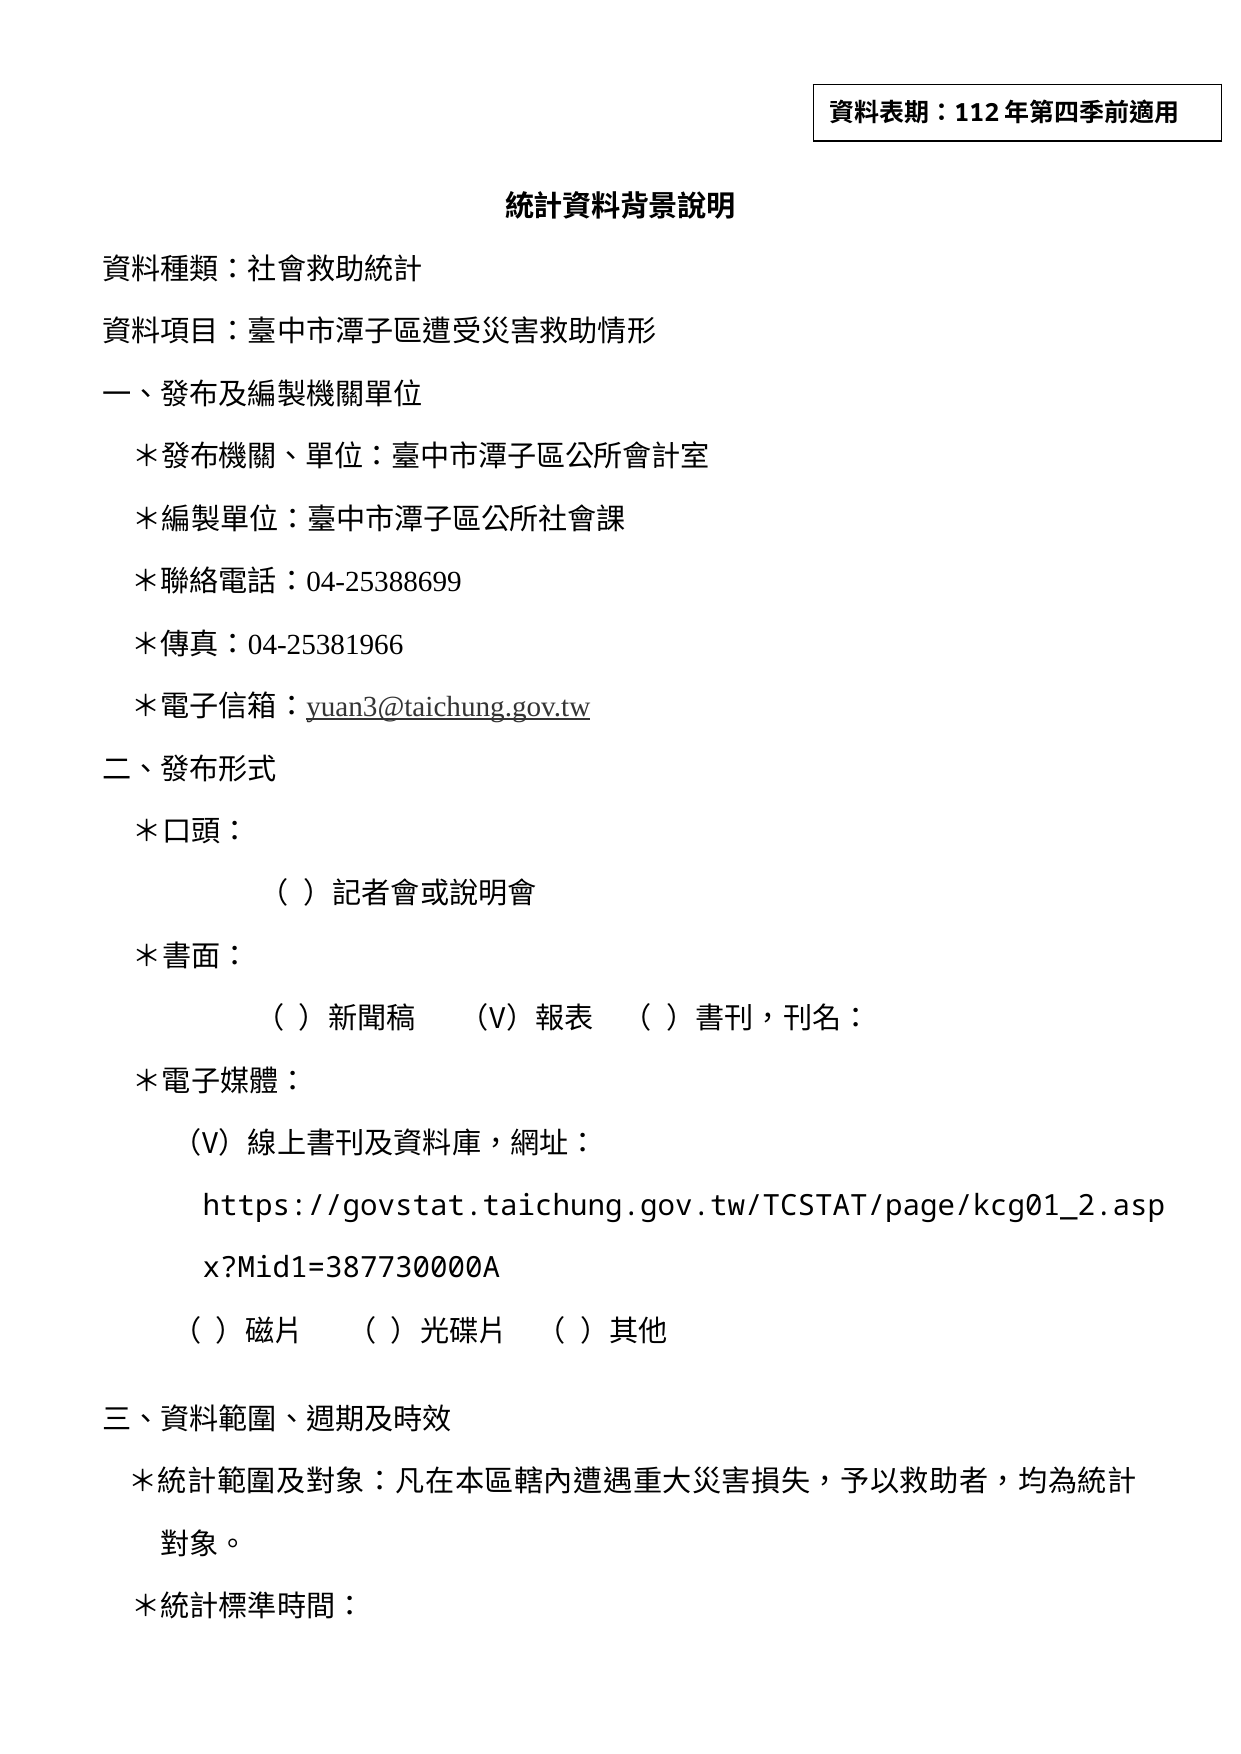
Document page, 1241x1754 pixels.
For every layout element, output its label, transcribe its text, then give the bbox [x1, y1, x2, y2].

table_header 統計資料背景說明 資料種類：社會救助統計 資料項目：臺中市潭子區遭受災害救助情形 一、發布及編製機關單位 ＊發布機關、單位：臺中市潭子區公所會計室 ＊編製單位：臺中市潭子區公所社會課 ＊聯絡電話：04-25388699 ＊傳真：04-25381966 ＊電子信箱：yuan3@taichung.gov.tw 二、發布形式 口頭： （ ）記者會或說明會 書面： （ ）新聞稿 （V）報表 （ ）書刊，刊名： ＊電子媒體： （V）線上書刊及資料庫，網址： https://govstat.taichung.gov.tw/TCSTAT/page/kcg01_2.aspx?Mid1=387730000A （ ）磁片 （ ）光碟片 （ ）其他 三、資料範圍、週期及時效 ＊統計範圍及對象：凡在本區轄內遭遇重大災害損失，予以救助者，均為統計對象。 ＊統計標準時間： (一)第1季以1至3月、第2季以4至6月、第3季以7至9月、第4季以10至12月災害款項發放後之災害發生事實為準。 (二)遇重大災害發生時得隨時要求提供資料。 ＊統計項目定義： (一)所數：指災害發生時，各區實際開設收容場所總數。 (二)臨時收容災民：指因災無處容身，由區公所提供臨時居住地點暫時收容安置者。 (三)死亡：指因災致死或因災致重傷，於災害發生之日起30日內死亡者（符合死亡災害救助發放對象者）。 (四)失蹤：指因災致行蹤不明者。 (五)重傷：指因災致重傷或未致重傷，必須緊急救護住院治療，自住院之日起15日內(住院期間)所發生醫療費用總額達重傷救助金金額者。 (六)其他：指上述4種災民以外，因災而需給予搶救或善後處理及提供膳食口糧等其他必要之被救助人員（含空投）。 (七)住屋毀損安遷救助：指因災致住屋毀損達不堪居住程度之住戶。 (八)財物受損影響生計者：指住屋遭水災、水淹或火災等災害，財物受損影響生計者。 (九)救助金額：指因災死亡、失蹤、重傷、住屋毀損或財物受損影響生計者，依據各項「災害救助種類及標準」所發放之金額及實物。 (十)原住民戶之認定如下： 1.戶長為原住民者視為原住民戶。 2.戶長非原住民，如戶內原住民人口數較多時則判定為原住民戶。如原住民與非原住民之人口數相等時，則以年齡較長者是否具原住民身分判定為原住民戶或非原住民戶。 (十一)原住民之認定：依原住民身分法，具原住民身分者即予以統計，而不論其是否隸屬於原住民戶。 ＊統計單位：人、戶、元。 ＊統計分類：依「收容所」、「受災人數」、「住屋毀損安遷救助」、「財物受損影響生計者」及「救助金額」分。 ＊發布週期：季。 ＊時效：13日。 ＊資料變革：無。 四、公開資料發布訊息 ＊預告發布日期：每季終了13日。(原訂預告發布日期如遇例假日或國定假日則延至下一個工作日發布) ＊同步發送單位：臺中市政府主計處。 五、資料品質 ＊統計指標編製方法與資料來源說明：本所社會課依據災害救助申請表及災害救助既住屋勘查報表資料編製。 ＊統計資料交叉查核及確保資料合理性之機制：由電腦系統自動進行加總交叉查核。 六、須注意及預定改變之事項：表號10720-03-01-3。 七、其他事項：無。 統計資料背景說明 資料種類：社會救助統計 資料項目：臺中市潭子區遭受災害救助情形 一、發布及編製機關單位 ＊發布機關、單位：臺中市潭子區公所會計室 ＊編製單位：臺中市潭子區公所社會課 ＊聯絡電話：04-25388699 ＊傳真：04-25381966 ＊電子信箱：yuan3@taichung.gov.tw 二、發布形式 口頭： （ ）記者會或說明會 書面： （ ）新聞稿 （V）報表 （ ）書刊，刊名： ＊電子媒體： （V）線上書刊及資料庫，網址： https://govstat.taichung.gov.tw/TCSTAT/page/kcg01_2.aspx?Mid1=387730000A （ ）磁片 （ ）光碟片 （ ）其他 三、資料範圍、週期及時效 ＊統計地區範圍及對象：凡在本區轄內遭遇重大災害損失，予以救助者，均為統計對象。 ＊統計標準時間： (一)上半年以1至6月、下半年以7至12月之災害款項發放後之災害發生事實為準。 (二)遇重大災害發生時得隨時要求提供資料。 ＊統計項目定義： (一)所數：指災害發生時，各區實際開設收容場所總數。 (二)臨時收容災民：指因災無處容身，由區公所提供臨時居住地點暫時收容安置者。 (三)死亡：指因災致死或因災致重傷，於災害發生之日起30日內死亡者（符合死亡災害救助發放對象者）。 (四)失蹤：指因災致行蹤不明者。 (五)重傷：指因災致重傷或未致重傷，必須緊急救護住院治療，自住院之日起15日內(住院期間)所發生醫療費用總額達重傷救助金金額者。 (六)其他：指上述4種災民以外，因災而需給予搶救或善後處理及提供膳食口糧等其他必要之被救助人員（含空投）。 (七)住屋毀損安遷救助：指因災致住屋毀損達不堪居住程度之住戶。 (八)財物受損影響生計者：指住屋遭水災、水淹或火災等災害，財物受損影響生計者。 (九)救助金額：指因災死亡、失蹤、重傷、住屋毀損或財物受損影響生計者，依據各項「災害救助種類及標準」所發放之金額及實物。 (十)原住民戶： 1.戶長為原住民者視為原住民戶。 2.戶長非原住民，如戶內原住民人口數較多時則判定為原住民戶。如原住民與非原住民之人口數相等時，則以年齡較長者是否具原住民身分判定為原住民戶或非原住民戶。 (十一)原住民：依原住民身分法，具原住民身分者即予以統計，而不論其是否隸屬於原住民戶。 ＊統計單位：人、戶、元。 ＊統計分類：依「收容所」、「受災人數」、「住屋毀損安遷救助」、「財物受損影響生計者」及「救助金額」分。 ＊發布週期：半年。 ＊時效：13日。 ＊資料變革：無。 四、公開資料發布訊息 ＊預告發布日期：每半年終了13日。(原訂預告發布日期如遇例假日或國定假日則延至下一個工作日發布) ＊同步發送單位：臺中市政府主計處。 五、資料品質 ＊統計指標編製方法與資料來源說明：本所社會課依據災害救助申請表及災害救助暨住屋勘查報表編製。 ＊統計資料交叉查核及確保資料合理性之機制：由電腦系統自動進行加總交叉查核。 六、須注意及預定改變之事項：表號10720-03-01-3。 七、其他事項：無。 [91, 162, 1150, 1652]
